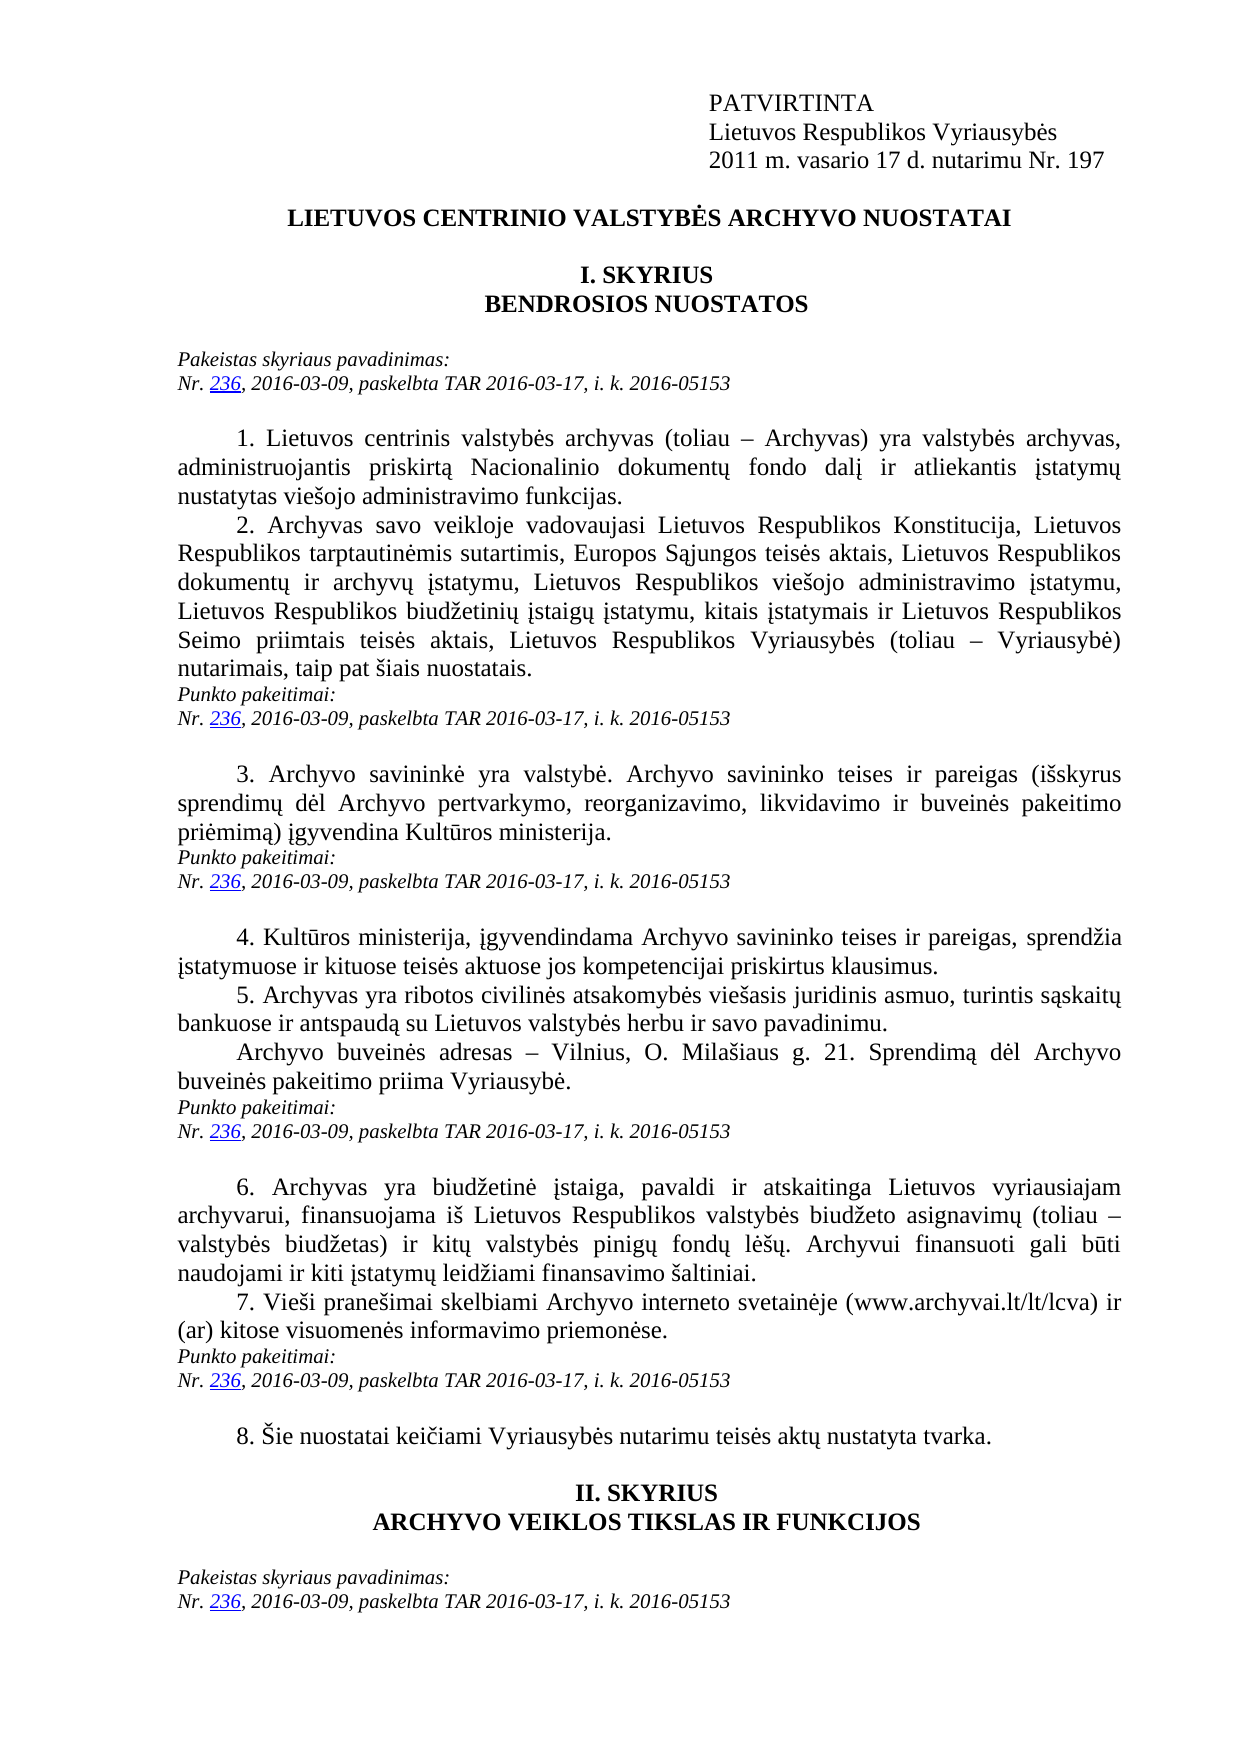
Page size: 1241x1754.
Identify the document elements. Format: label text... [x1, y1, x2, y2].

text 2011 m. vasario 17 d. nutarimu Nr. 197 [177, 145, 1122, 174]
text Patvirtinta [177, 88, 1122, 117]
text 6. Archyvas yra biudžetinė įstaiga, pavaldi ir atskaitinga Lietuvos vyriausiajam archyvarui, finansuojama iš Lietuvos Respublikos valstybės biudžeto asignavimų (toliau – valstybės biudžetas) ir kitų valstybės pinigų fondų lėšų. Archyvui finansuoti gali būti naudojami ir kiti įstatymų leidžiami finansavimo šaltiniai. [177, 1172, 1122, 1287]
text 1. Lietuvos centrinis valstybės archyvas (toliau – Archyvas) yra valstybės archyvas, administruojantis priskirtą Nacionalinio dokumentų fondo dalį ir atliekantis įstatymų nustatytas viešojo administravimo funkcijas. [177, 423, 1122, 510]
text 7. Vieši pranešimai skelbiami Archyvo interneto svetainėje (www.archyvai.lt/lt/lcva) ir (ar) kitose visuomenės informavimo priemonėse. [177, 1287, 1122, 1344]
text 5. Archyvas yra ribotos civilinės atsakomybės viešasis juridinis asmuo, turintis sąskaitų bankuose ir antspaudą su Lietuvos valstybės herbu ir savo pavadinimu. [177, 980, 1122, 1037]
text I. SKYRIUS BENDROSIOS NUOSTATOS [177, 260, 1122, 318]
text Nr. 236, 2016-03-09, paskelbta TAR 2016-03-17, i. k. 2016-05153 [177, 371, 1122, 395]
text Pakeistas skyriaus pavadinimas: [177, 347, 1122, 371]
text Punkto pakeitimai: [177, 845, 1122, 869]
text Punkto pakeitimai: [177, 1095, 1122, 1119]
text Nr. 236, 2016-03-09, paskelbta TAR 2016-03-17, i. k. 2016-05153 [177, 1368, 1122, 1392]
text Lietuvos Respublikos Vyriausybės [177, 117, 1122, 145]
text Nr. 236, 2016-03-09, paskelbta TAR 2016-03-17, i. k. 2016-05153 [177, 1119, 1122, 1143]
text Archyvo buveinės adresas – Vilnius, O. Milašiaus g. 21. Sprendimą dėl Archyvo buveinės pakeitimo priima Vyriausybė. [177, 1037, 1122, 1095]
text 4. Kultūros ministerija, įgyvendindama Archyvo savininko teises ir pareigas, sprendžia įstatymuose ir kituose teisės aktuose jos kompetencijai priskirtus klausimus. [177, 922, 1122, 980]
text Nr. 236, 2016-03-09, paskelbta TAR 2016-03-17, i. k. 2016-05153 [177, 1589, 1122, 1613]
text 2. Archyvas savo veikloje vadovaujasi Lietuvos Respublikos Konstitucija, Lietuvos Respublikos tarptautinėmis sutartimis, Europos Sąjungos teisės aktais, Lietuvos Respublikos dokumentų ir archyvų įstatymu, Lietuvos Respublikos viešojo administravimo įstatymu, Lietuvos Respublikos biudžetinių įstaigų įstatymu, kitais įstatymais ir Lietuvos Respublikos Seimo priimtais teisės aktais, Lietuvos Respublikos Vyriausybės (toliau – Vyriausybė) nutarimais, taip pat šiais nuostatais. [177, 510, 1122, 682]
text Punkto pakeitimai: [177, 1344, 1122, 1368]
text Punkto pakeitimai: [177, 682, 1122, 706]
text II. SKYRIUS ARCHYVO VEIKLOS TIKSLAS IR FUNKCIJOS [177, 1478, 1122, 1536]
text Nr. 236, 2016-03-09, paskelbta TAR 2016-03-17, i. k. 2016-05153 [177, 869, 1122, 893]
text 3. Archyvo savininkė yra valstybė. Archyvo savininko teises ir pareigas (išskyrus sprendimų dėl Archyvo pertvarkymo, reorganizavimo, likvidavimo ir buveinės pakeitimo priėmimą) įgyvendina Kultūros ministerija. [177, 759, 1122, 845]
text Nr. 236, 2016-03-09, paskelbta TAR 2016-03-17, i. k. 2016-05153 [177, 706, 1122, 730]
text Pakeistas skyriaus pavadinimas: [177, 1565, 1122, 1589]
text 8. Šie nuostatai keičiami Vyriausybės nutarimu teisės aktų nustatyta tvarka. [177, 1421, 1122, 1450]
text LIETUVOS CENTRINIO VALSTYBĖS ARCHYVO NUOSTATAI [177, 203, 1122, 232]
